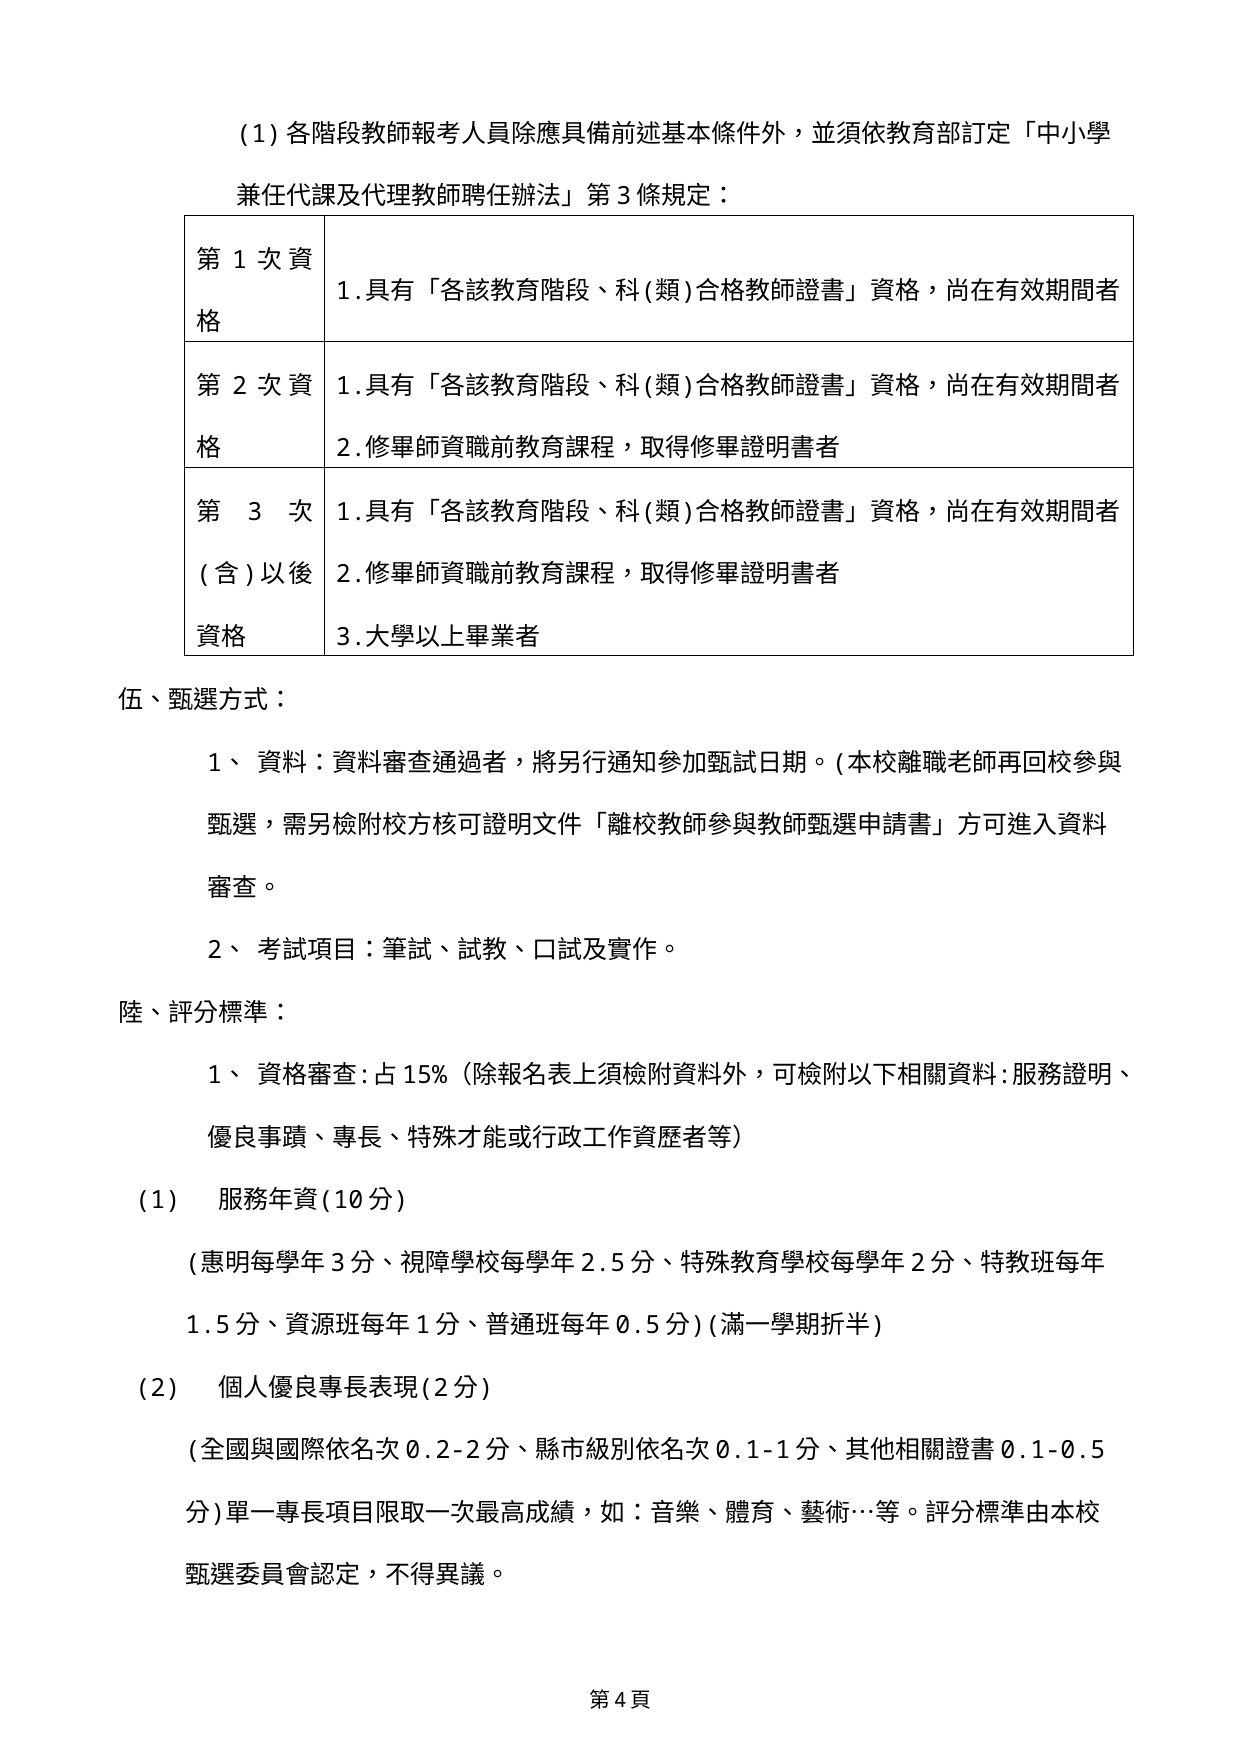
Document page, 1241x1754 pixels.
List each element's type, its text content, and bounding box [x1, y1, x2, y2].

table_header 1.具有「各該教育階段、科(類)合格教師證書」資格，尚在有效期間者 [325, 216, 1133, 341]
list 資格審查:占15%（除報名表上須檢附資料外，可檢附以下相關資料:服務證明、優良事蹟、專長、特殊才能或行政工作資歷者等） [207, 1031, 1122, 1156]
list 資料：資料審查通過者，將另行通知參加甄試日期。(本校離職老師再回校參與甄選，需另檢附校方核可證明文件「離校教師參與教師甄選申請書」方可進入資料審查。 [207, 719, 1122, 906]
text (全國與國際依名次0.2-2分、縣市級別依名次0.1-1分、其他相關證書0.1-0.5分)單一專長項目限取一次最高成績，如：音樂、體育、藝術…等。評分標準由本校甄選委員會認定，不得異議。 [185, 1406, 1122, 1594]
list 各階段教師報考人員除應具備前述基本條件外，並須依教育部訂定「中小學兼任代課及代理教師聘任辦法」第3條規定： [236, 90, 1122, 215]
table_cell 第2次資格 [185, 342, 324, 467]
list 個人優良專長表現(2分) [118, 1344, 1122, 1406]
list 甄選方式： [118, 656, 1122, 719]
text (惠明每學年3分、視障學校每學年2.5分、特殊教育學校每學年2分、特教班每年1.5分、資源班每年1分、普通班每年0.5分)(滿一學期折半) [185, 1219, 1122, 1344]
table_header 第1次資格 [185, 216, 324, 341]
table_cell 1.具有「各該教育階段、科(類)合格教師證書」資格，尚在有效期間者 2.修畢師資職前教育課程，取得修畢證明書者 [325, 342, 1133, 467]
list 服務年資(10分) [118, 1156, 1122, 1219]
table_cell 第3次(含)以後資格 [185, 468, 324, 655]
table_cell 1.具有「各該教育階段、科(類)合格教師證書」資格，尚在有效期間者 2.修畢師資職前教育課程，取得修畢證明書者 3.大學以上畢業者 [325, 468, 1133, 655]
list 評分標準： [118, 969, 1122, 1031]
list 考試項目：筆試、試教、口試及實作。 [207, 906, 1122, 969]
